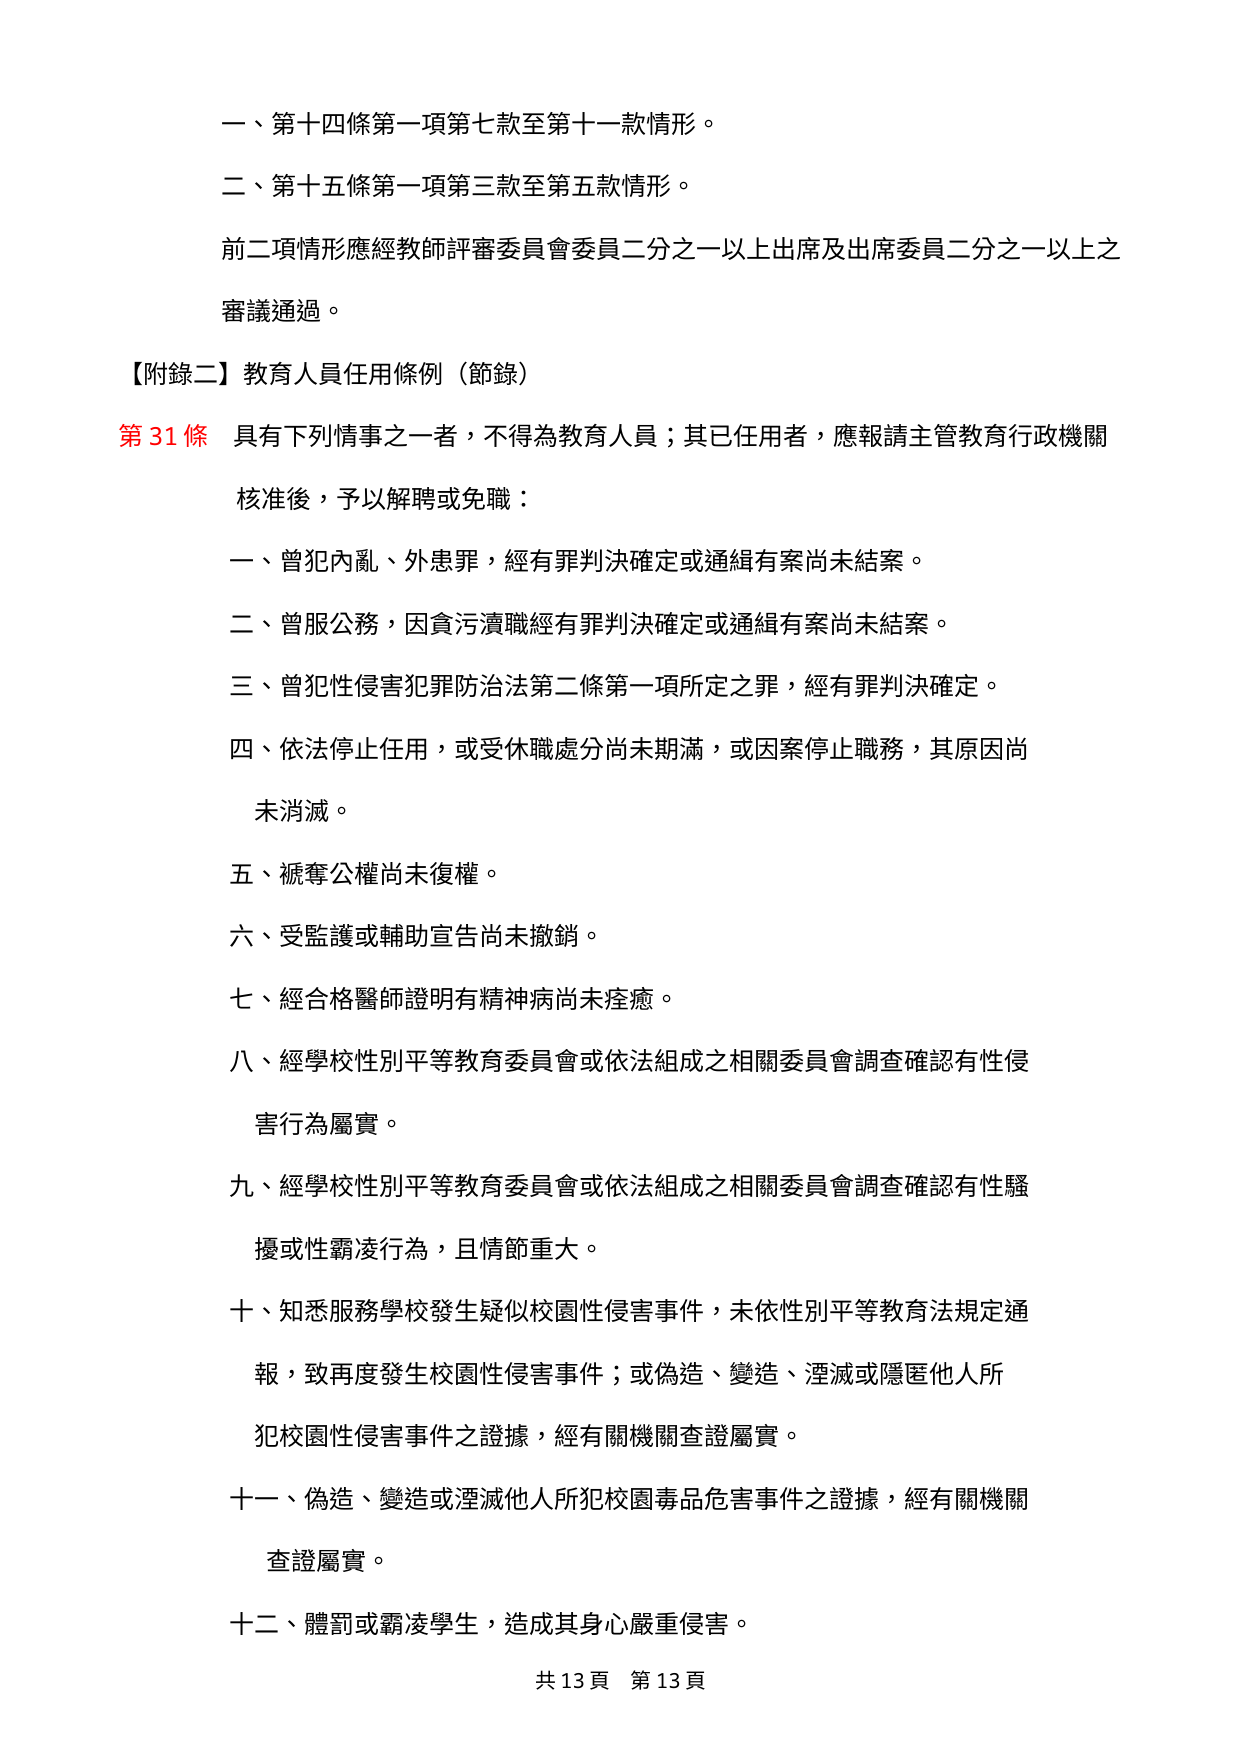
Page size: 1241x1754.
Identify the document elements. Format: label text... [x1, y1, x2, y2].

text 八、經學校性別平等教育委員會或依法組成之相關委員會調查確認有性侵 [118, 1018, 1122, 1081]
text 一、第十四條第一項第七款至第十一款情形。 [118, 81, 1122, 143]
text 害行為屬實。 [118, 1081, 1122, 1143]
text 七、經合格醫師證明有精神病尚未痊癒。 [118, 956, 1122, 1018]
text 第31條 具有下列情事之一者，不得為教育人員；其已任用者，應報請主管教育行政機關核准後，予以解聘或免職： [118, 393, 1122, 518]
text 一、曾犯內亂、外患罪，經有罪判決確定或通緝有案尚未結案。 [118, 518, 1122, 581]
text 五、褫奪公權尚未復權。 [118, 831, 1122, 893]
text 二、曾服公務，因貪污瀆職經有罪判決確定或通緝有案尚未結案。 [118, 581, 1122, 643]
text 十一、偽造、變造或湮滅他人所犯校園毒品危害事件之證據，經有關機關 [118, 1456, 1122, 1518]
text 前二項情形應經教師評審委員會委員二分之一以上出席及出席委員二分之一以上之審議通過。 [221, 206, 1122, 331]
text 報，致再度發生校園性侵害事件；或偽造、變造、湮滅或隱匿他人所 [118, 1331, 1122, 1393]
text 查證屬實。 [118, 1518, 1122, 1581]
text 六、受監護或輔助宣告尚未撤銷。 [118, 893, 1122, 956]
text 十二、體罰或霸凌學生，造成其身心嚴重侵害。 [118, 1581, 1122, 1643]
text 九、經學校性別平等教育委員會或依法組成之相關委員會調查確認有性騷 [118, 1143, 1122, 1206]
text 十、知悉服務學校發生疑似校園性侵害事件，未依性別平等教育法規定通 [118, 1268, 1122, 1331]
text 未消滅。 [118, 768, 1122, 831]
text 三、曾犯性侵害犯罪防治法第二條第一項所定之罪，經有罪判決確定。 [118, 643, 1122, 706]
text 【附錄二】教育人員任用條例（節錄） [118, 331, 1122, 393]
text 犯校園性侵害事件之證據，經有關機關查證屬實。 [118, 1393, 1122, 1456]
text 四、依法停止任用，或受休職處分尚未期滿，或因案停止職務，其原因尚 [118, 706, 1122, 768]
text 擾或性霸凌行為，且情節重大。 [118, 1206, 1122, 1268]
text 二、第十五條第一項第三款至第五款情形。 [118, 143, 1122, 206]
